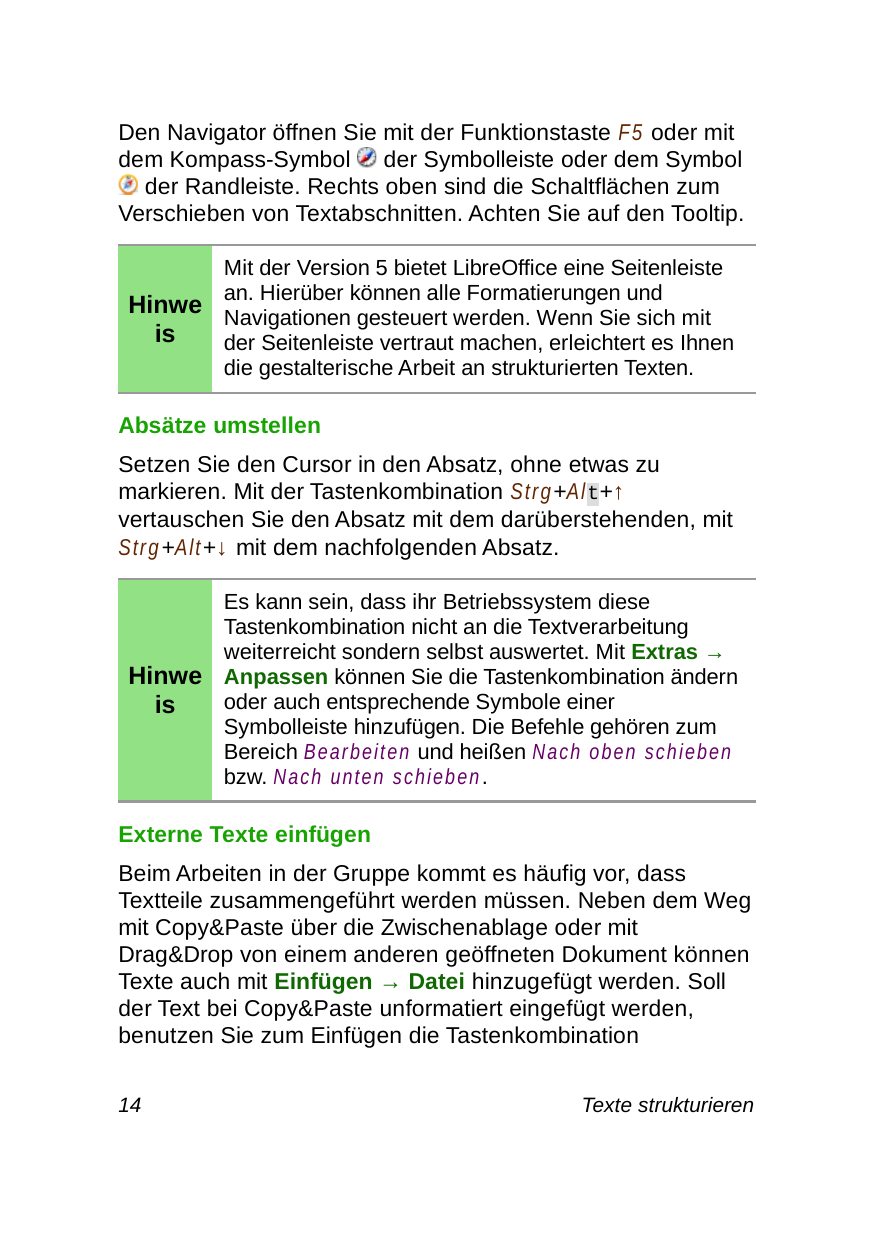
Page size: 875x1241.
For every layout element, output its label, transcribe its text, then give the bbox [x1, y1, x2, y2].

table_header Hinweis [118, 580, 212, 800]
picture [118, 174, 139, 195]
text Setzen Sie den Cursor in den Absatz, ohne etwas zu markieren. Mit der Tastenkombination Strg+Alt+↑ vertauschen Sie den Absatz mit dem darüberstehenden, mit Strg+Alt+↓ mit dem nachfolgenden Absatz. [118, 451, 756, 560]
picture [357, 147, 378, 168]
text Beim Arbeiten in der Gruppe kommt es häufig vor, dass Textteile zusammengeführt werden müssen. Neben dem Weg mit Copy&Paste über die Zwischenablage oder mit Drag&Drop von einem anderen geöffneten Dokument können Texte auch mit Einfügen → Datei hinzugefügt werden. Soll der Text bei Copy&Paste unformatiert eingefügt werden, benutzen Sie zum Einfügen die Tastenkombination [118, 859, 756, 1048]
text Den Navigator öffnen Sie mit der Funktionstaste F5 oder mit dem Kompass-Symbol der Symbolleiste oder dem Symbol der Randleiste. Rechts oben sind die Schaltflächen zum Verschieben von Textabschnitten. Achten Sie auf den Tooltip. [118, 118, 756, 226]
table_header Hinweis [118, 246, 212, 392]
subtitle Externe Texte einfügen [118, 820, 756, 847]
table_header Es kann sein, dass ihr Betriebssystem diese Tastenkombination nicht an die Textverarbeitung weiterreicht sondern selbst auswertet. Mit Extras → Anpassen können Sie die Tastenkombination ändern oder auch entsprechende Symbole einer Symbolleiste hinzufügen. Die Befehle gehören zum Bereich Bearbeiten und heißen Nach oben schieben bzw. Nach unten schieben. [212, 580, 756, 800]
subtitle Absätze umstellen [118, 412, 756, 439]
table_header Mit der Version 5 bietet LibreOffice eine Seitenleiste an. Hierüber können alle Formatierungen und Navigationen gesteuert werden. Wenn Sie sich mit der Seitenleiste vertraut machen, erleichtert es Ihnen die gestalterische Arbeit an strukturierten Texten. [212, 246, 756, 392]
